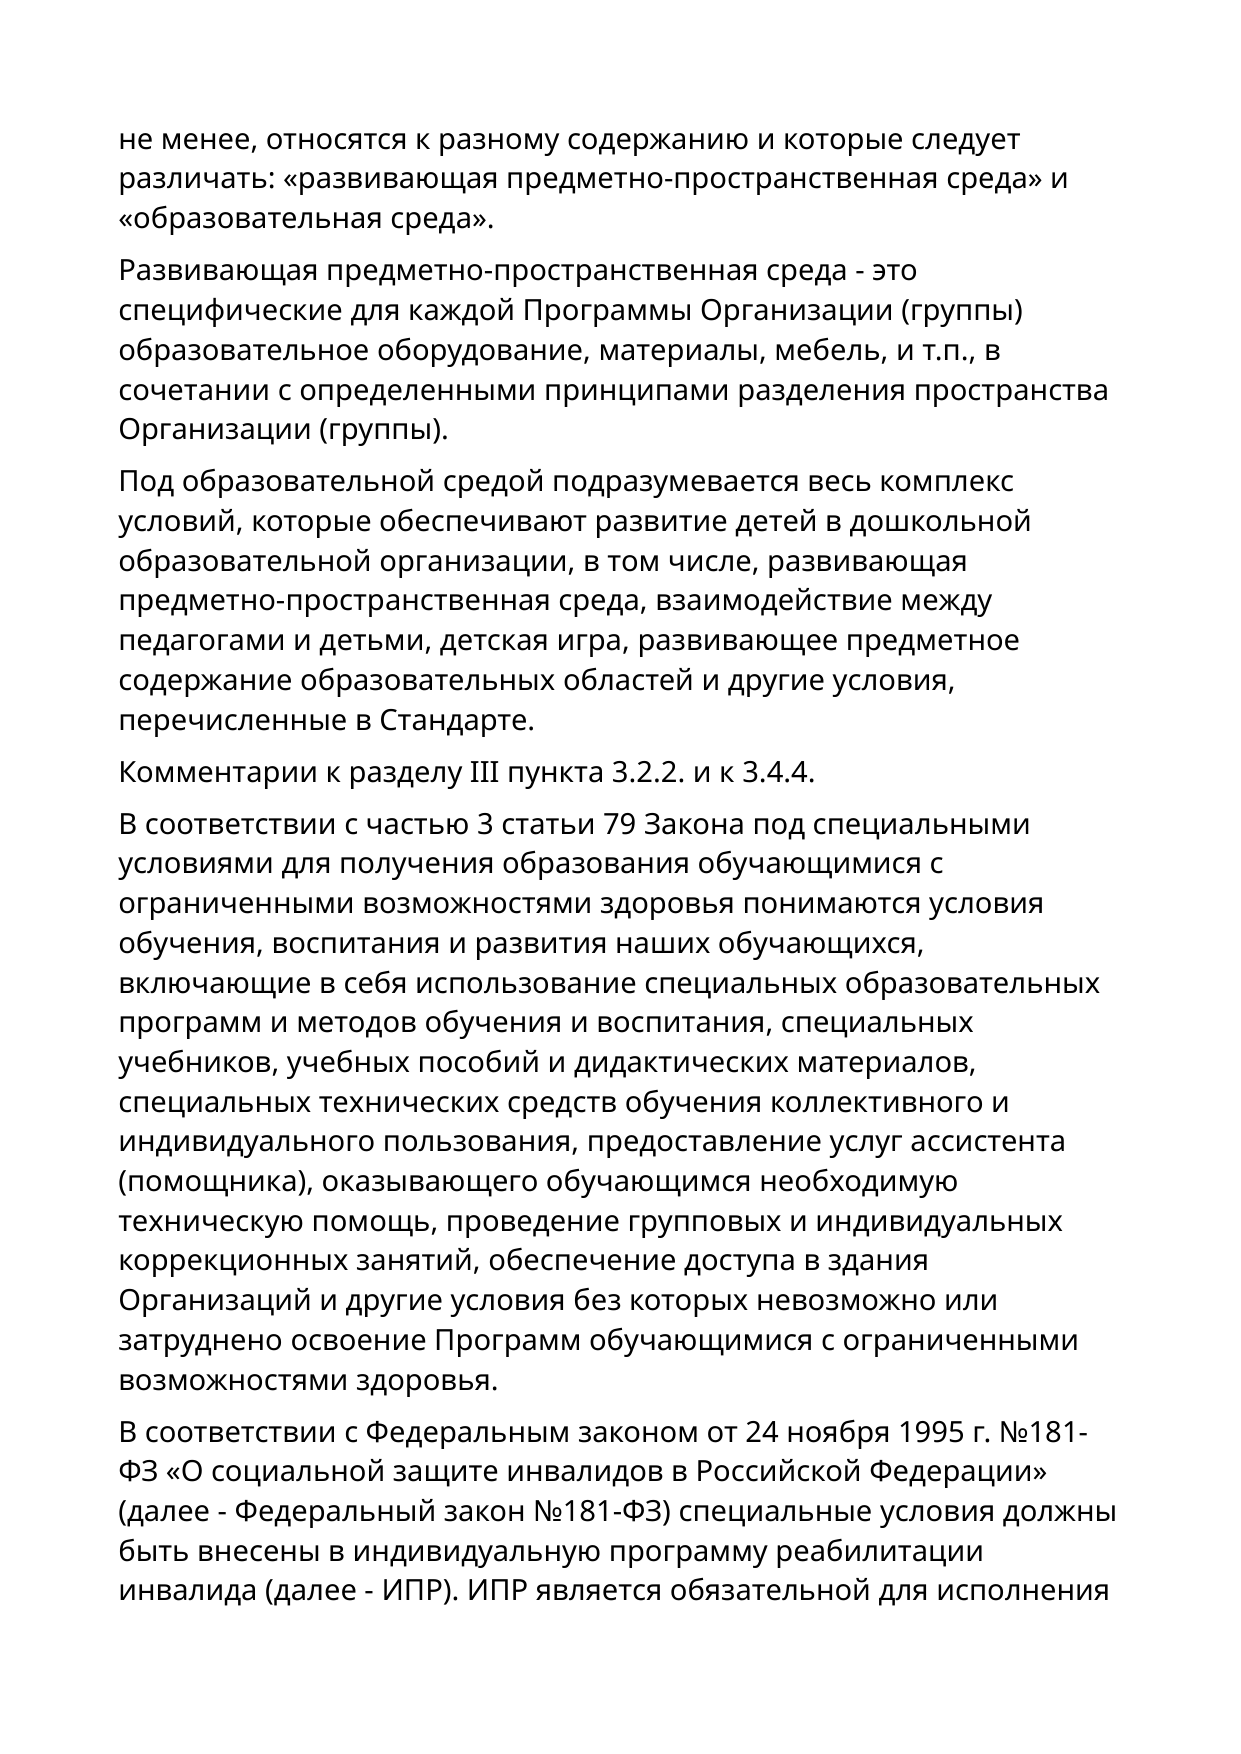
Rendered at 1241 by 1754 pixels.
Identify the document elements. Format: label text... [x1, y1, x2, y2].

text Комментарии к разделу III пункта 3.2.2. и к 3.4.4. [118, 751, 1122, 791]
text Под образовательной средой подразумевается весь комплекс условий, которые обеспечивают развитие детей в дошкольной образовательной организации, в том числе, развивающая предметно-пространственная среда, взаимодействие между педагогами и детьми, детская игра, развивающее предметное содержание образовательных областей и другие условия, перечисленные в Стандарте. [118, 461, 1122, 738]
text В соответствии с Федеральным законом от 24 ноября 1995 г. №181-ФЗ «О социальной защите инвалидов в Российской Федерации» (далее - Федеральный закон №181-ФЗ) специальные условия должны быть внесены в индивидуальную программу реабилитации инвалида (далее - ИПР). ИПР является обязательной для исполнения [118, 1411, 1122, 1609]
text не менее, относятся к разному содержанию и которые следует различать: «развивающая предметно-пространственная среда» и «образовательная среда». [118, 118, 1122, 237]
text В соответствии с частью 3 статьи 79 Закона под специальными условиями для получения образования обучающимися с ограниченными возможностями здоровья понимаются условия обучения, воспитания и развития наших обучающихся, включающие в себя использование специальных образовательных программ и методов обучения и воспитания, специальных учебников, учебных пособий и дидактических материалов, специальных технических средств обучения коллективного и индивидуального пользования, предоставление услуг ассистента (помощника), оказывающего обучающимся необходимую техническую помощь, проведение групповых и индивидуальных коррекционных занятий, обеспечение доступа в здания Организаций и другие условия без которых невозможно или затруднено освоение Программ обучающимися с ограниченными возможностями здоровья. [118, 803, 1122, 1398]
text Развивающая предметно-пространственная среда - это специфические для каждой Программы Организации (группы) образовательное оборудование, материалы, мебель, и т.п., в сочетании с определенными принципами разделения пространства Организации (группы). [118, 250, 1122, 448]
